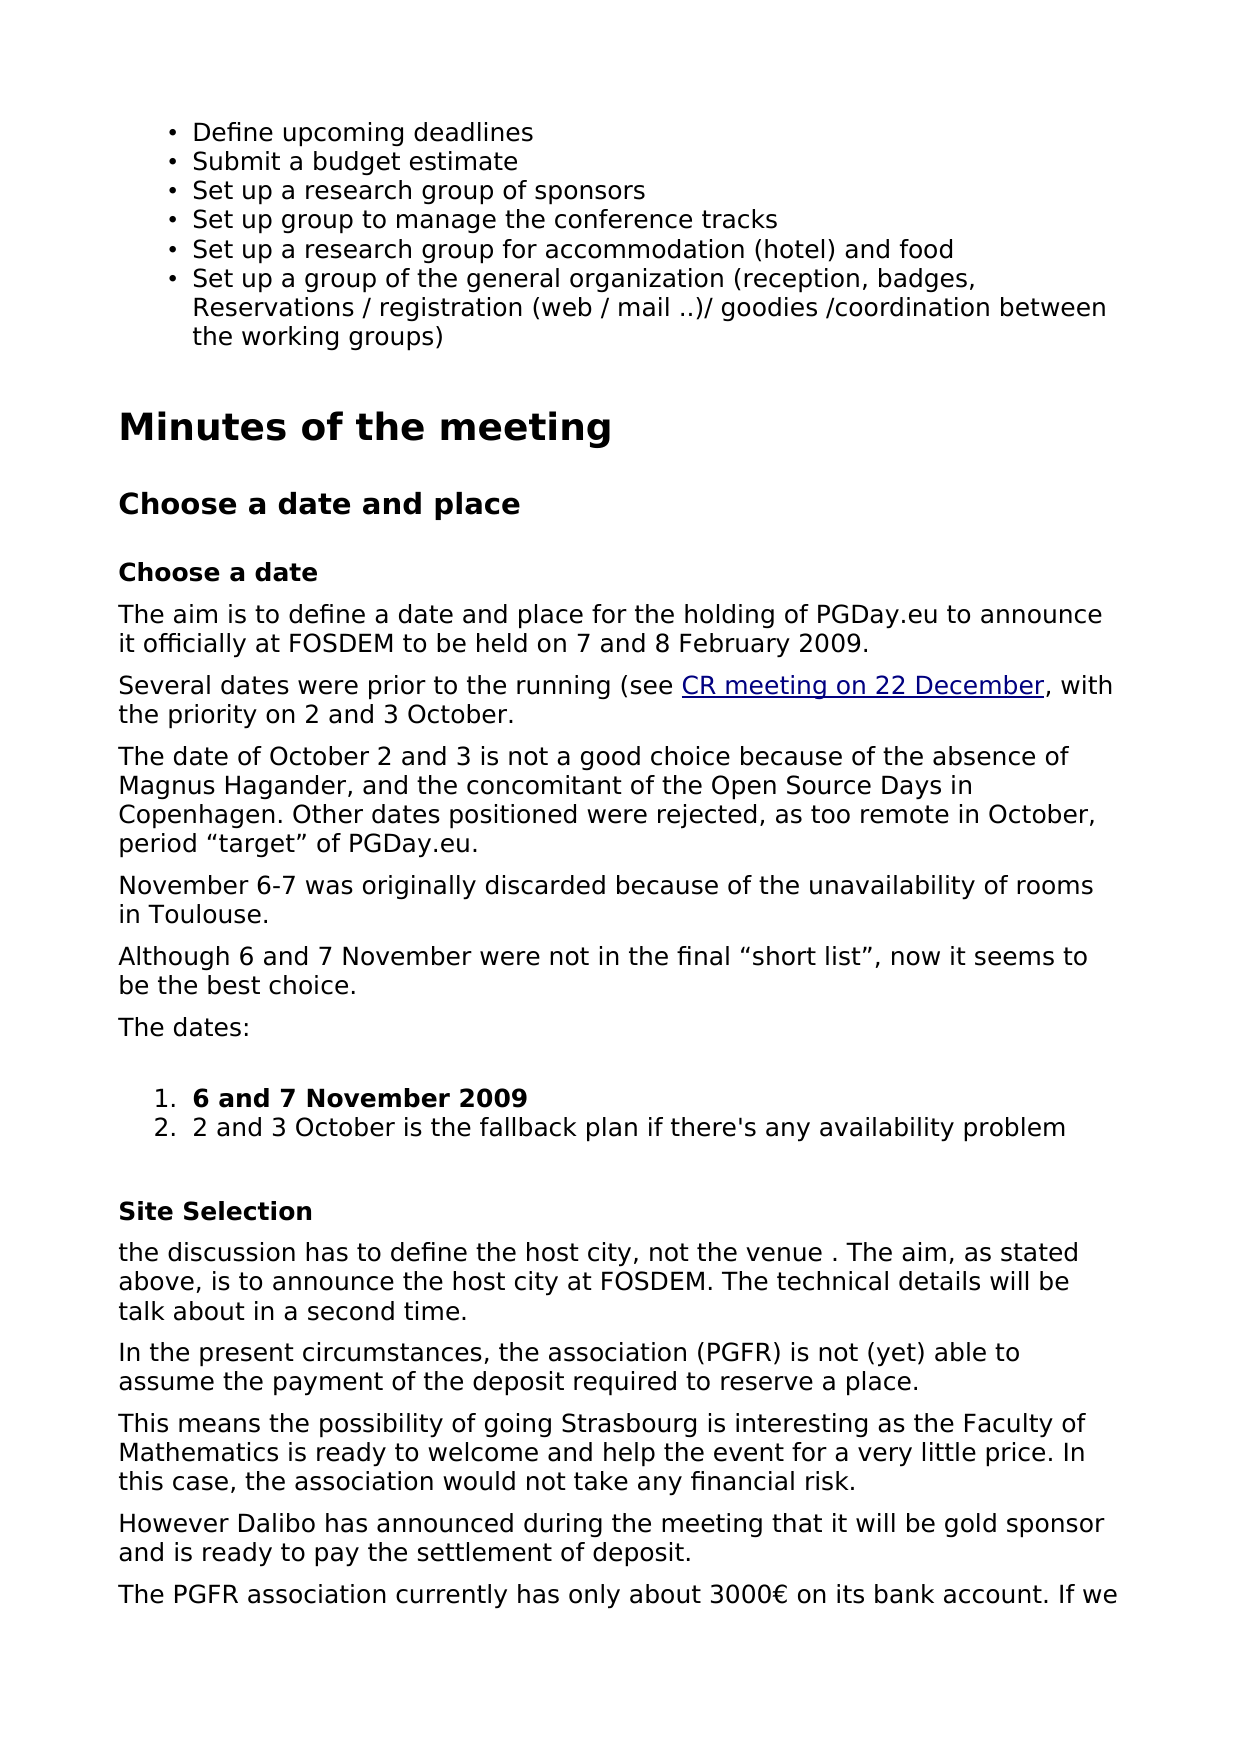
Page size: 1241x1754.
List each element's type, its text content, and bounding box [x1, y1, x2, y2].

list Submit a budget estimate [177, 147, 1122, 176]
text the discussion has to define the host city, not the venue . The aim, as stated above, is to announce the host city at FOSDEM. The technical details will be talk about in a second time. [118, 1238, 1122, 1326]
text This means the possibility of going Strasbourg is interesting as the Faculty of Mathematics is ready to welcome and help the event for a very little price. In this case, the association would not take any financial risk. [118, 1409, 1122, 1497]
list Set up a research group of sponsors [177, 176, 1122, 206]
text However Dalibo has announced during the meeting that it will be gold sponsor and is ready to pay the settlement of deposit. [118, 1509, 1122, 1567]
subtitle Minutes of the meeting [118, 406, 1122, 449]
text November 6-7 was originally discarded because of the unavailability of rooms in Toulouse. [118, 871, 1122, 929]
text The dates: [118, 1013, 1122, 1042]
text The date of October 2 and 3 is not a good choice because of the absence of Magnus Hagander, and the concomitant of the Open Source Days in Copenhagen. Other dates positioned were rejected, as too remote in October, period “target” of PGDay.eu. [118, 742, 1122, 858]
subtitle Choose a date and place [118, 487, 1122, 521]
text The aim is to define a date and place for the holding of PGDay.eu to announce it officially at FOSDEM to be held on 7 and 8 February 2009. [118, 600, 1122, 658]
subtitle Site Selection [118, 1197, 1122, 1226]
list Set up a group of the general organization (reception, badges, Reservations / registration (web / mail ..)/ goodies /coordination between the working groups) [177, 264, 1122, 351]
list 6 and 7 November 2009 [177, 1084, 1122, 1113]
list 2 and 3 October is the fallback plan if there's any availability problem [177, 1113, 1122, 1142]
text In the present circumstances, the association (PGFR) is not (yet) able to assume the payment of the deposit required to reserve a place. [118, 1338, 1122, 1397]
text Although 6 and 7 November were not in the final “short list”, now it seems to be the best choice. [118, 942, 1122, 1000]
list Set up a research group for accommodation (hotel) and food [177, 235, 1122, 264]
list Define upcoming deadlines [177, 118, 1122, 147]
subtitle Choose a date [118, 558, 1122, 588]
text Several dates were prior to the running (see CR meeting on 22 December, with the priority on 2 and 3 October. [118, 671, 1122, 729]
list Set up group to manage the conference tracks [177, 206, 1122, 235]
text The PGFR association currently has only about 3000€ on its bank account. If we [118, 1580, 1122, 1609]
